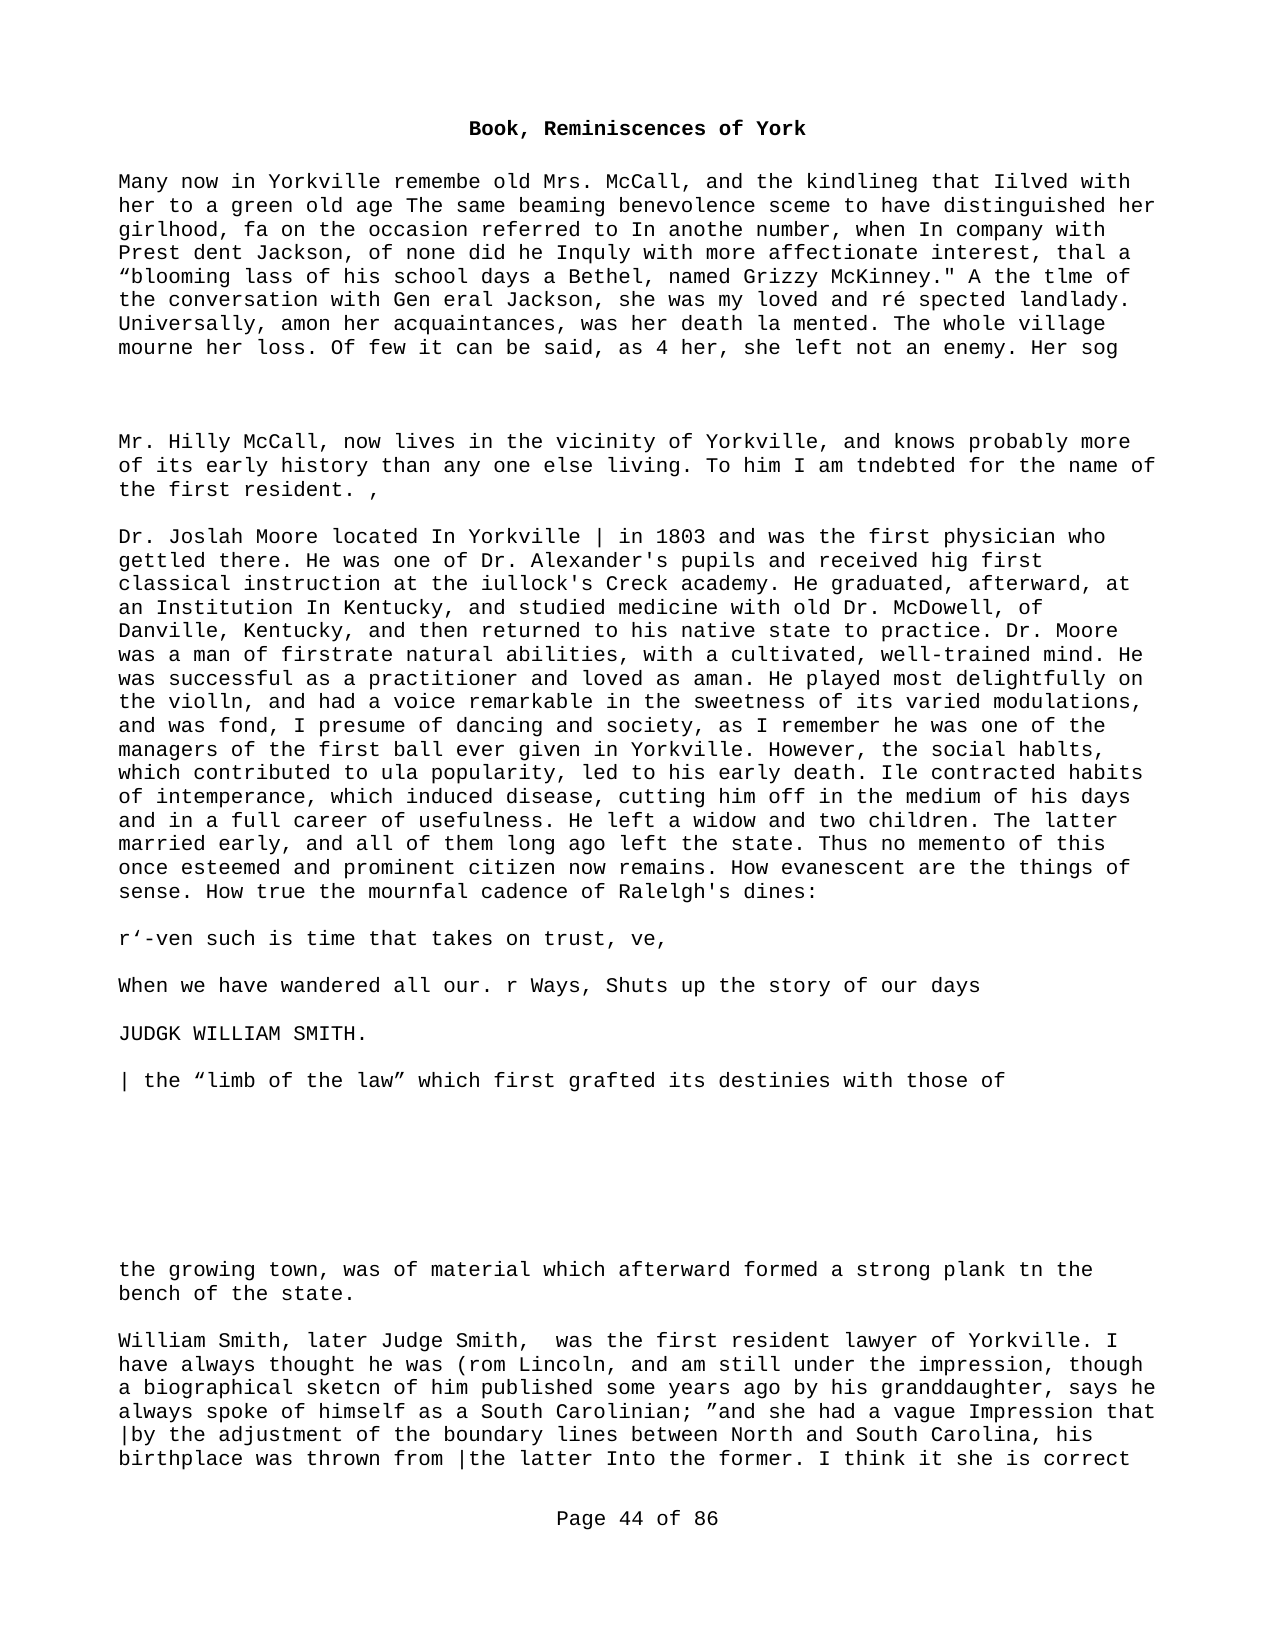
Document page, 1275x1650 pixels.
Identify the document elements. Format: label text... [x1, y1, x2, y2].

text | the “limb of the law” which first grafted its destinies with those of [118, 1070, 1157, 1093]
text the growing town, was of material which afterward formed a strong plank tn the bench of the state. [118, 1259, 1157, 1306]
text Many now in Yorkville remembe old Mrs. McCall, and the kindlineg that Iilved with her to a green old age The same beaming benevolence sceme to have distinguished her girlhood, fa on the occasion referred to In anothe number, when In company with Prest dent Jackson, of none did he Inquly with more affectionate interest, thal a “blooming lass of his school days a Bethel, named Grizzy McKinney." A the tlme of the conversation with Gen eral Jackson, she was my loved and ré spected landlady. Universally, amon her acquaintances, was her death la mented. The whole village mourne her loss. Of few it can be said, as 4 her, she left not an enemy. Her sog [118, 171, 1157, 360]
text r‘-ven such is time that takes on trust, ve, [118, 928, 1157, 952]
text Mr. Hilly McCall, now lives in the vicinity of Yorkville, and knows probably more of its early history than any one else living. To him I am tndebted for the name of the first resident. , [118, 431, 1157, 502]
text JUDGK WILLIAM SMITH. [118, 1022, 1157, 1046]
text Dr. Joslah Moore located In Yorkville | in 1803 and was the first physician who gettled there. He was one of Dr. Alexander's pupils and received hig first classical instruction at the iullock's Creck academy. He graduated, afterward, at an Institution In Kentucky, and studied medicine with old Dr. McDowell, of Danville, Kentucky, and then returned to his native state to practice. Dr. Moore was a man of firstrate natural abilities, with a cultivated, well-trained mind. He was successful as a practitioner and loved as aman. He played most delightfully on the violln, and had a voice remarkable in the sweetness of its varied modulations, and was fond, I presume of dancing and society, as I remember he was one of the managers of the first ball ever given in Yorkville. However, the social hablts, which contributed to ula popularity, led to his early death. Ile contracted habits of intemperance, which induced disease, cutting him off in the medium of his days and in a full career of usefulness. He left a widow and two children. The latter married early, and all of them long ago left the state. Thus no memento of this once esteemed and prominent citizen now remains. How evanescent are the things of sense. How true the mournfal cadence of Ralelgh's dines: [118, 526, 1157, 904]
text William Smith, later Judge Smith, was the first resident lawyer of Yorkville. I have always thought he was (rom Lincoln, and am still under the impression, though a biographical sketcn of him published some years ago by his granddaughter, says he always spoke of himself as a South Carolinian; ”and she had a vague Impression that |by the adjustment of the boundary lines between North and South Carolina, his birthplace was thrown from |the latter Into the former. I think it she is correct [118, 1330, 1157, 1472]
text When we have wandered all our. r Ways, Shuts up the story of our days [118, 975, 1157, 999]
